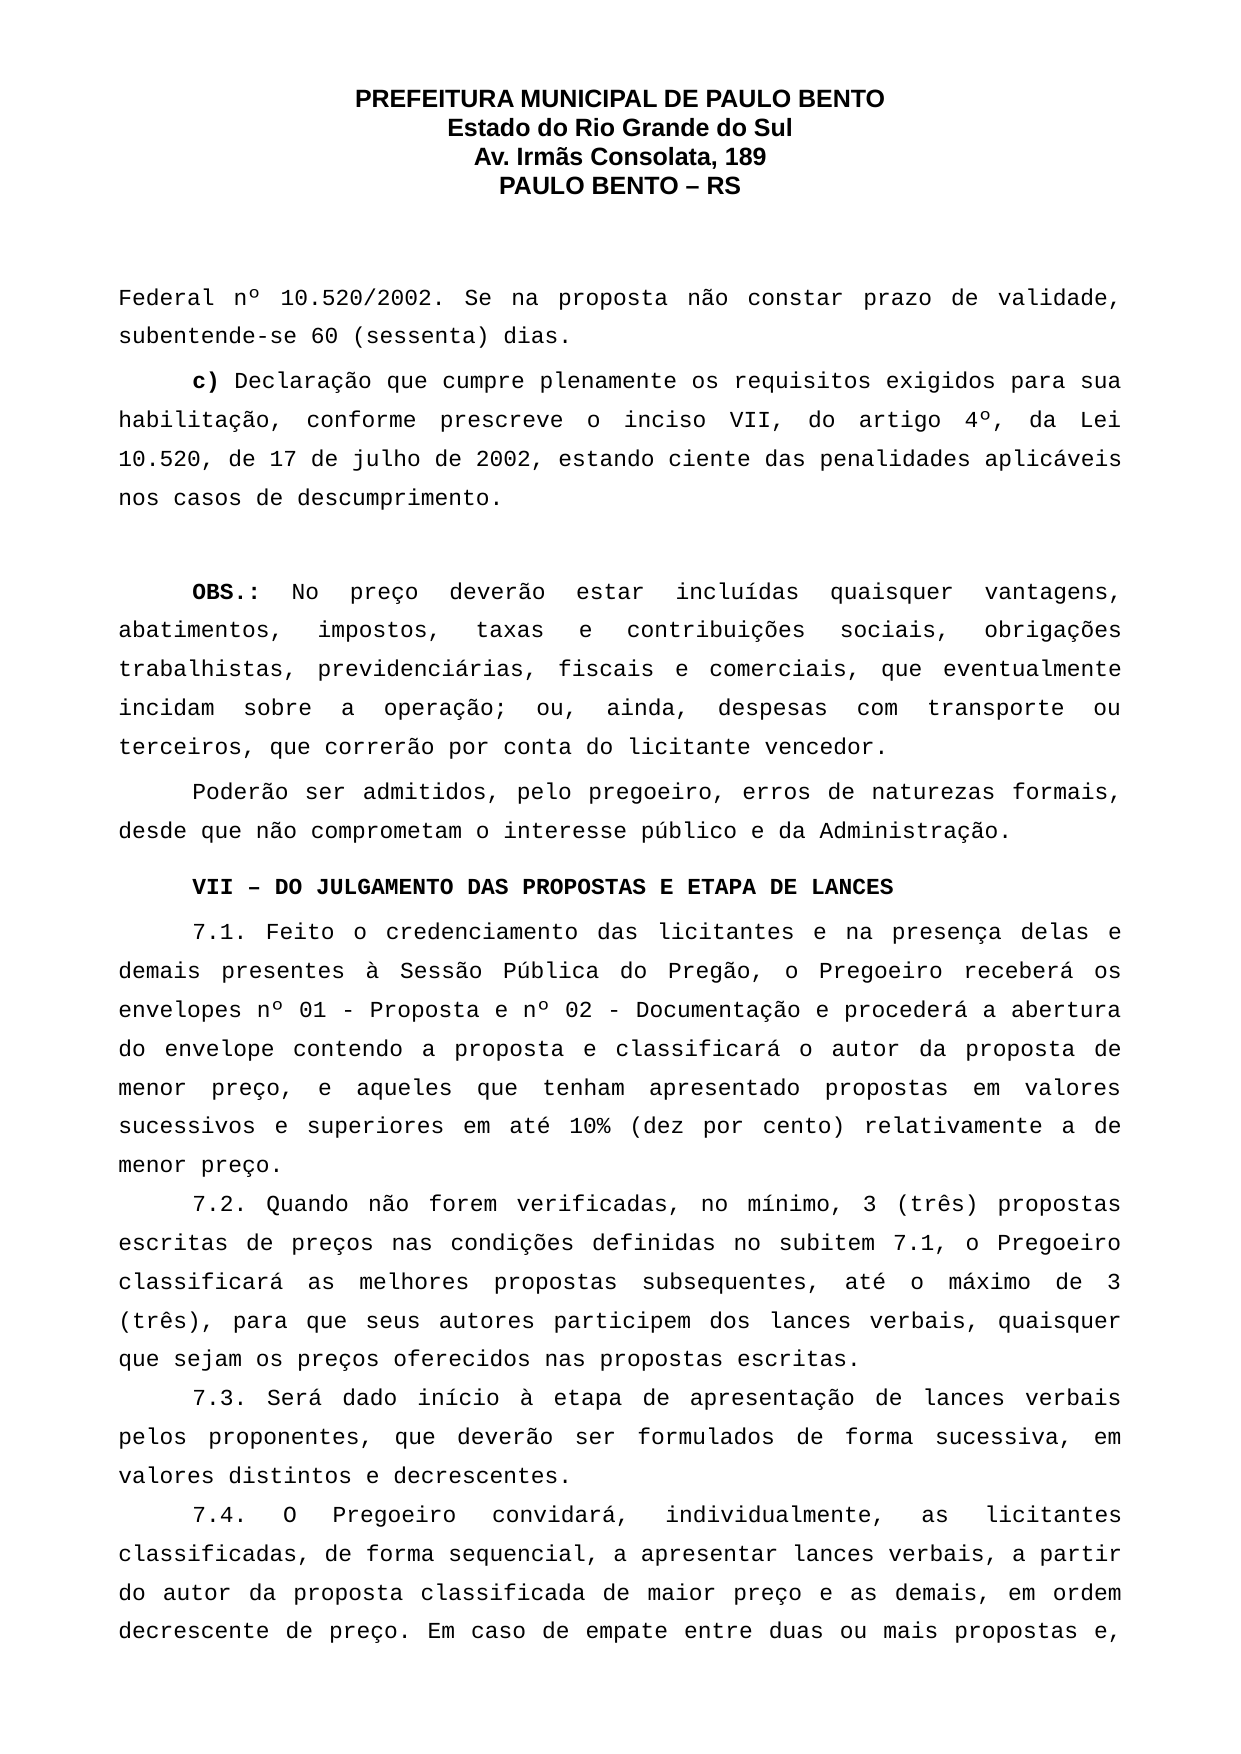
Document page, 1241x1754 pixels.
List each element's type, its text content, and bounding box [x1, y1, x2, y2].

text 7.4. O Pregoeiro convidará, individualmente, as licitantes classificadas, de forma sequencial, a apresentar lances verbais, a partir do autor da proposta classificada de maior preço e as demais, em ordem decrescente de preço. Em caso de empate entre duas ou mais propostas e, [118, 1503, 1122, 1646]
text OBS.: No preço deverão estar incluídas quaisquer vantagens, abatimentos, impostos, taxas e contribuições sociais, obrigações trabalhistas, previdenciárias, fiscais e comerciais, que eventualmente incidam sobre a operação; ou, ainda, despesas com transporte ou terceiros, que correrão por conta do licitante vencedor. [118, 580, 1122, 761]
text c) Declaração que cumpre plenamente os requisitos exigidos para sua habilitação, conforme prescreve o inciso VII, do artigo 4º, da Lei 10.520, de 17 de julho de 2002, estando ciente das penalidades aplicáveis nos casos de descumprimento. [118, 369, 1122, 512]
text 7.2. Quando não forem verificadas, no mínimo, 3 (três) propostas escritas de preços nas condições definidas no subitem 7.1, o Pregoeiro classificará as melhores propostas subsequentes, até o máximo de 3 (três), para que seus autores participem dos lances verbais, quaisquer que sejam os preços oferecidos nas propostas escritas. [118, 1192, 1122, 1374]
text Federal nº 10.520/2002. Se na proposta não constar prazo de validade, subentende-se 60 (sessenta) dias. [118, 286, 1122, 351]
text 7.3. Será dado início à etapa de apresentação de lances verbais pelos proponentes, que deverão ser formulados de forma sucessiva, em valores distintos e decrescentes. [118, 1387, 1122, 1490]
text Poderão ser admitidos, pelo pregoeiro, erros de naturezas formais, desde que não comprometam o interesse público e da Administração. [118, 780, 1122, 845]
text 7.1. Feito o credenciamento das licitantes e na presença delas e demais presentes à Sessão Pública do Pregão, o Pregoeiro receberá os envelopes nº 01 - Proposta e nº 02 - Documentação e procederá a abertura do envelope contendo a proposta e classificará o autor da proposta de menor preço, e aqueles que tenham apresentado propostas em valores sucessivos e superiores em até 10% (dez por cento) relativamente a de menor preço. [118, 920, 1122, 1179]
text VII – DO JULGAMENTO DAS PROPOSTAS E ETAPA DE LANCES [118, 876, 1122, 902]
